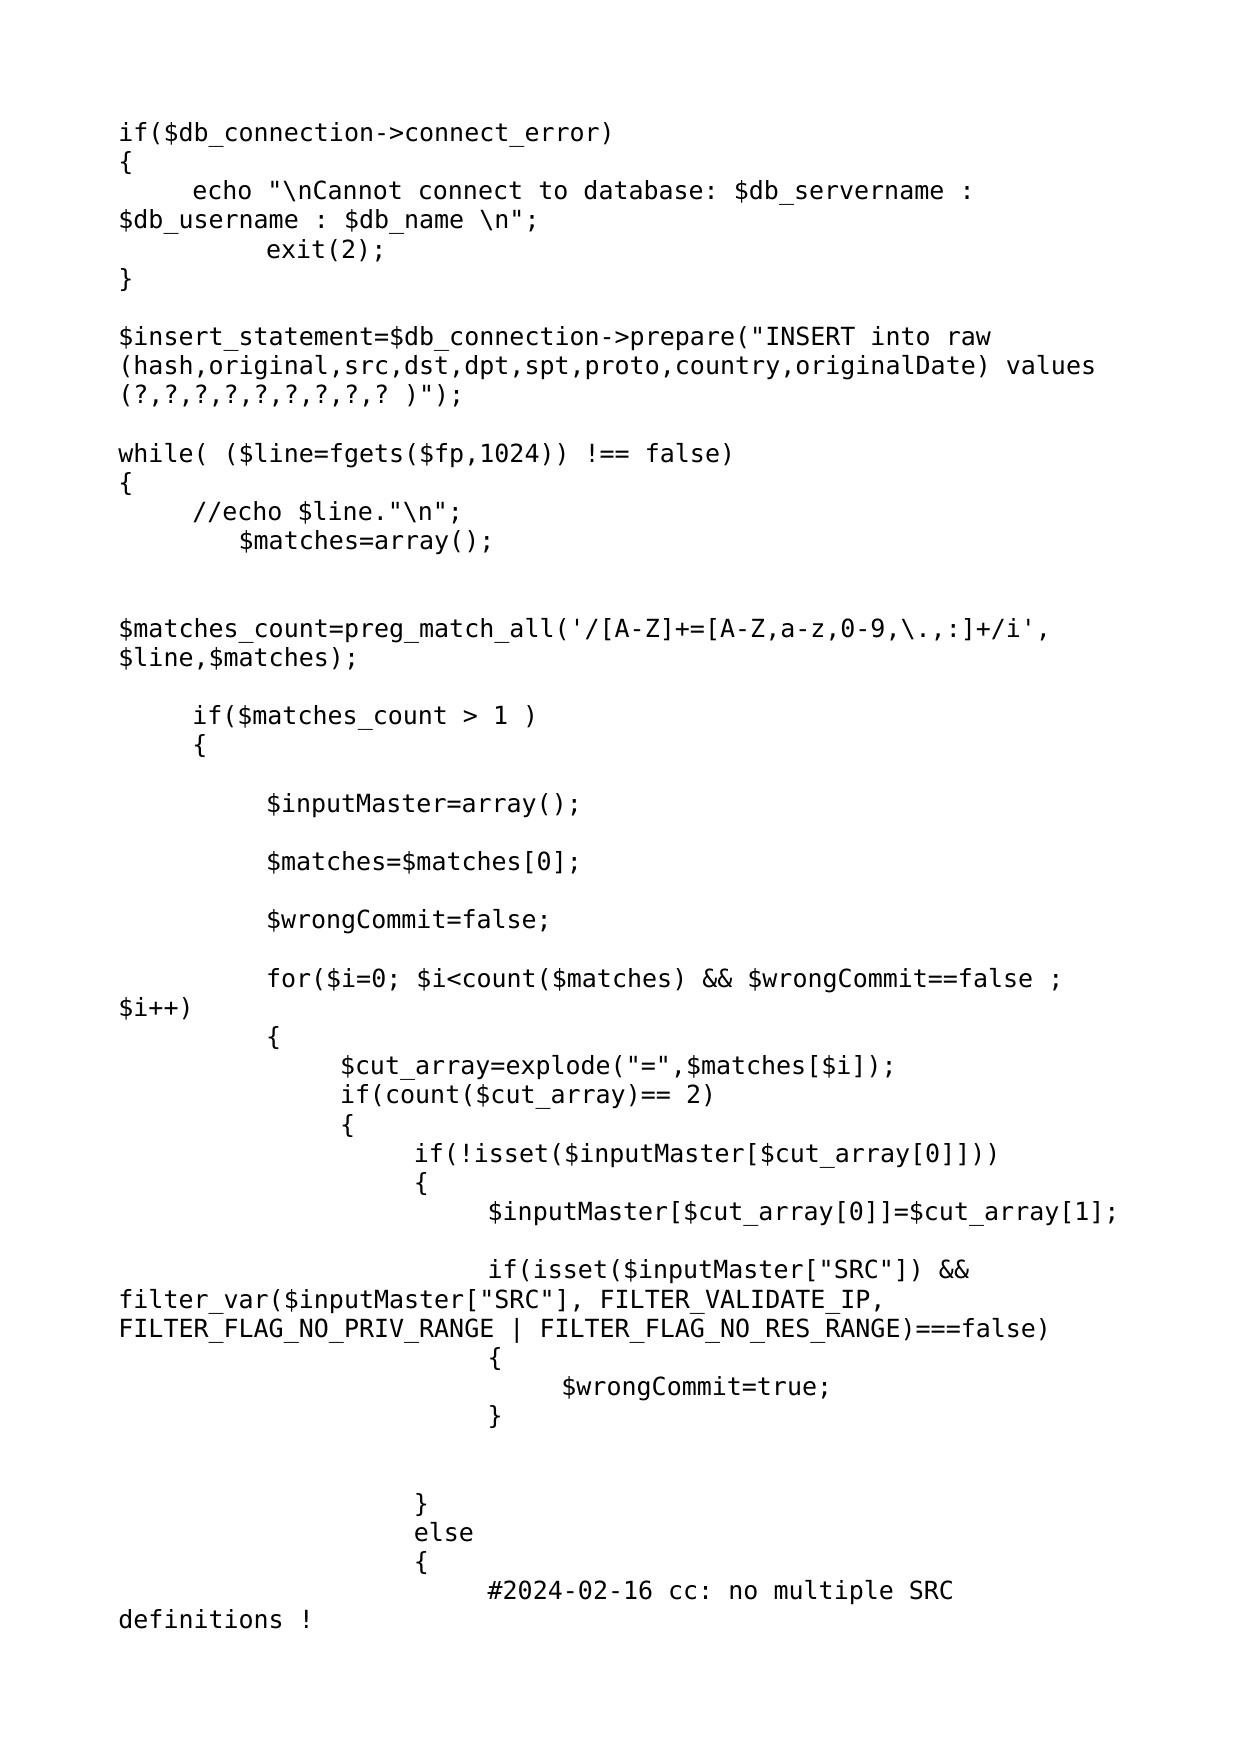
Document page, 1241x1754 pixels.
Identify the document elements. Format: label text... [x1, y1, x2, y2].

text if($db_connection->connect_error) { echo "\nCannot connect to database: $db_servername : $db_username : $db_name \n"; exit(2); } $insert_statement=$db_connection->prepare("INSERT into raw (hash,original,src,dst,dpt,spt,proto,country,originalDate) values (?,?,?,?,?,?,?,?,? )"); while( ($line=fgets($fp,1024)) !== false) { //echo $line."\n"; $matches=array(); $matches_count=preg_match_all('/[A-Z]+=[A-Z,a-z,0-9,\.,:]+/i',$line,$matches); if($matches_count > 1 ) { $inputMaster=array(); $matches=$matches[0]; $wrongCommit=false; for($i=0; $i<count($matches) && $wrongCommit==false ; $i++) { $cut_array=explode("=",$matches[$i]); if(count($cut_array)== 2) { if(!isset($inputMaster[$cut_array[0]])) { $inputMaster[$cut_array[0]]=$cut_array[1]; if(isset($inputMaster["SRC"]) && filter_var($inputMaster["SRC"], FILTER_VALIDATE_IP, FILTER_FLAG_NO_PRIV_RANGE | FILTER_FLAG_NO_RES_RANGE)===false) { $wrongCommit=true; } } else { #2024-02-16 cc: no multiple SRC definitions ! [118, 118, 1122, 1635]
